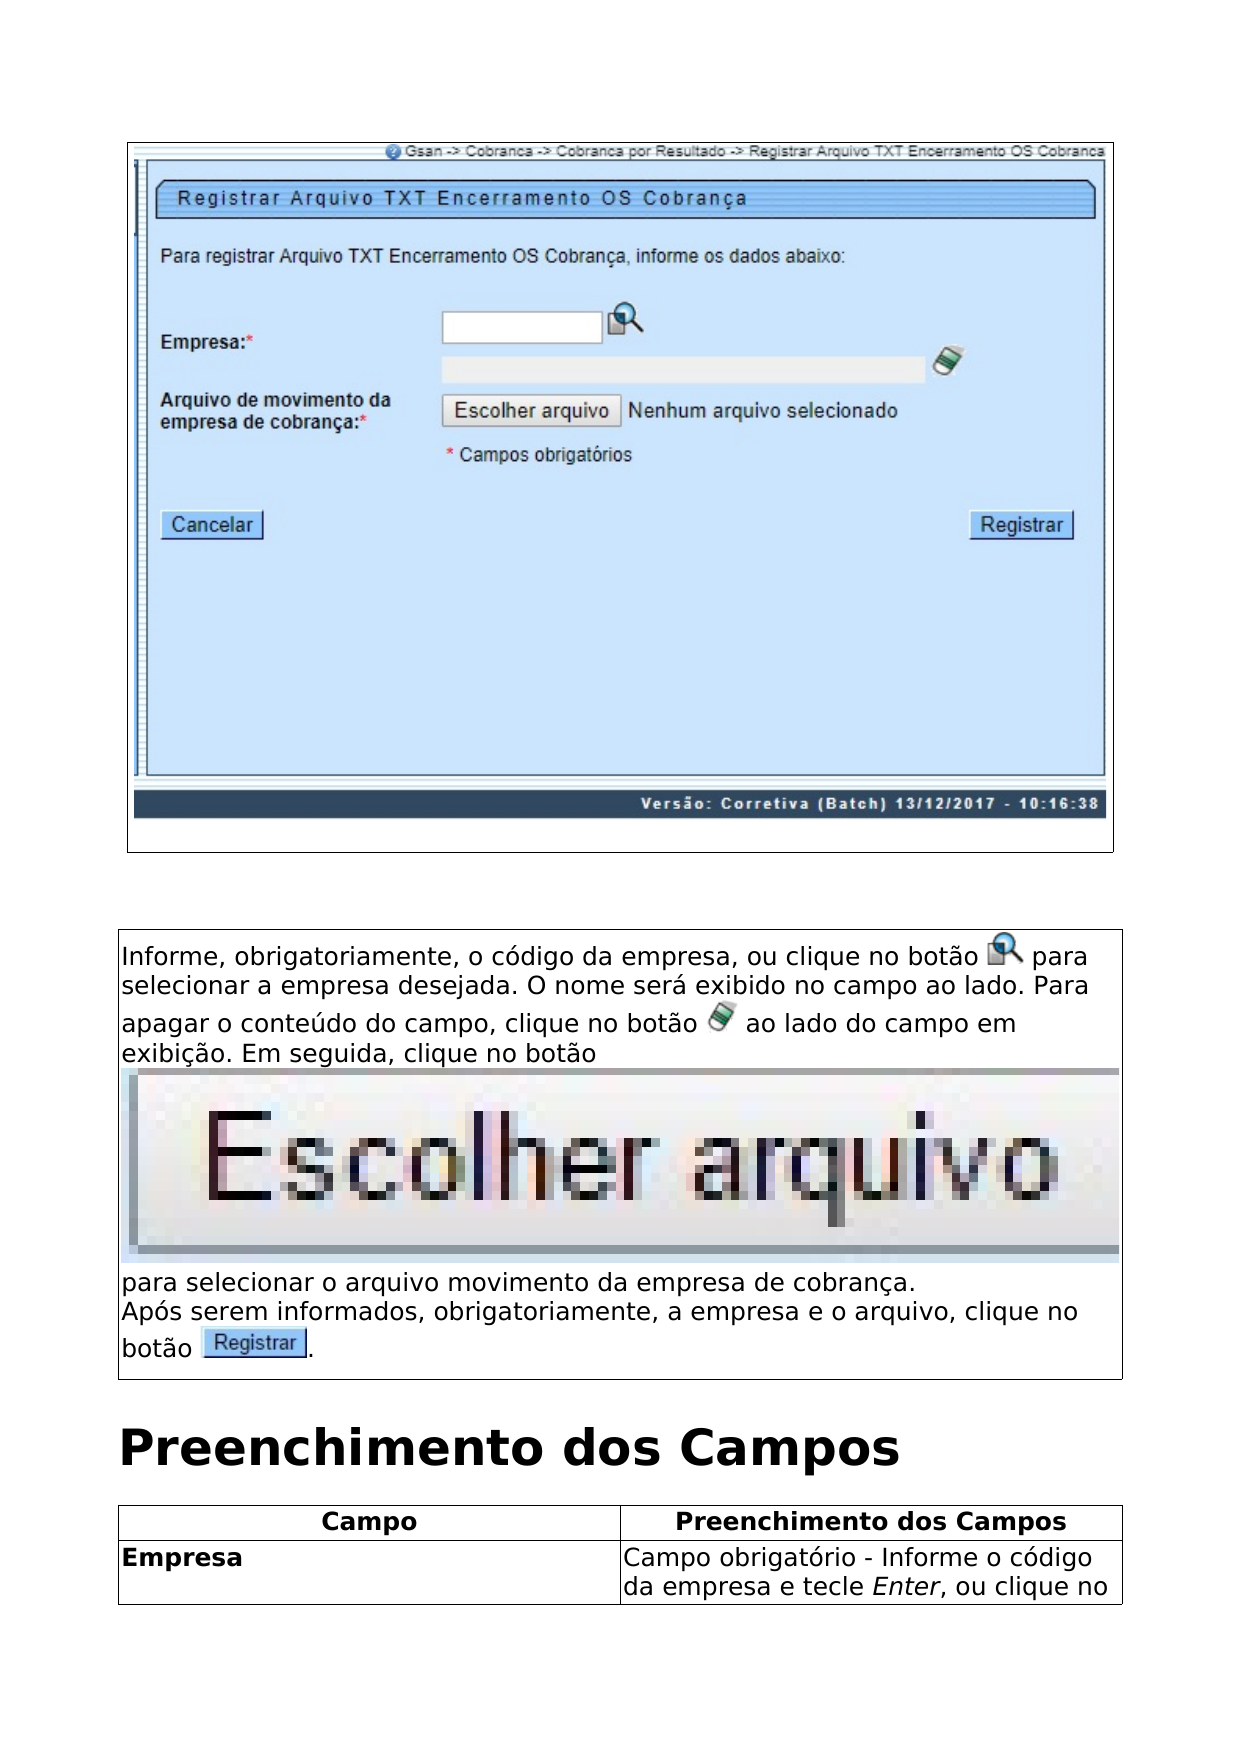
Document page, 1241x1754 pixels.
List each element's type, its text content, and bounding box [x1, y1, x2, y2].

picture [134, 144, 1107, 820]
table_cell Campo obrigatório - Informe o código da empresa e tecle Enter, ou clique no [621, 1541, 1122, 1604]
table_header [128, 143, 1113, 852]
subtitle Preenchimento dos Campos [118, 1419, 1122, 1477]
picture [987, 932, 1024, 965]
table_header Informe, obrigatoriamente, o código da empresa, ou clique no botão para selecionar a empresa desejada. O nome será exibido no campo ao lado. Para apagar o conteúdo do campo, clique no botão ao lado do campo em exibição. Em seguida, clique no botão para selecionar o arquivo movimento da empresa de cobrança. Após serem informados, obrigatoriamente, a empresa e o arquivo, clique no botão . [119, 930, 1122, 1379]
picture [706, 1000, 738, 1033]
picture [200, 1326, 307, 1358]
table_header Preenchimento dos Campos [621, 1506, 1122, 1540]
table_cell Empresa [119, 1541, 620, 1604]
picture [121, 1068, 1120, 1263]
table_header Campo [119, 1506, 620, 1540]
